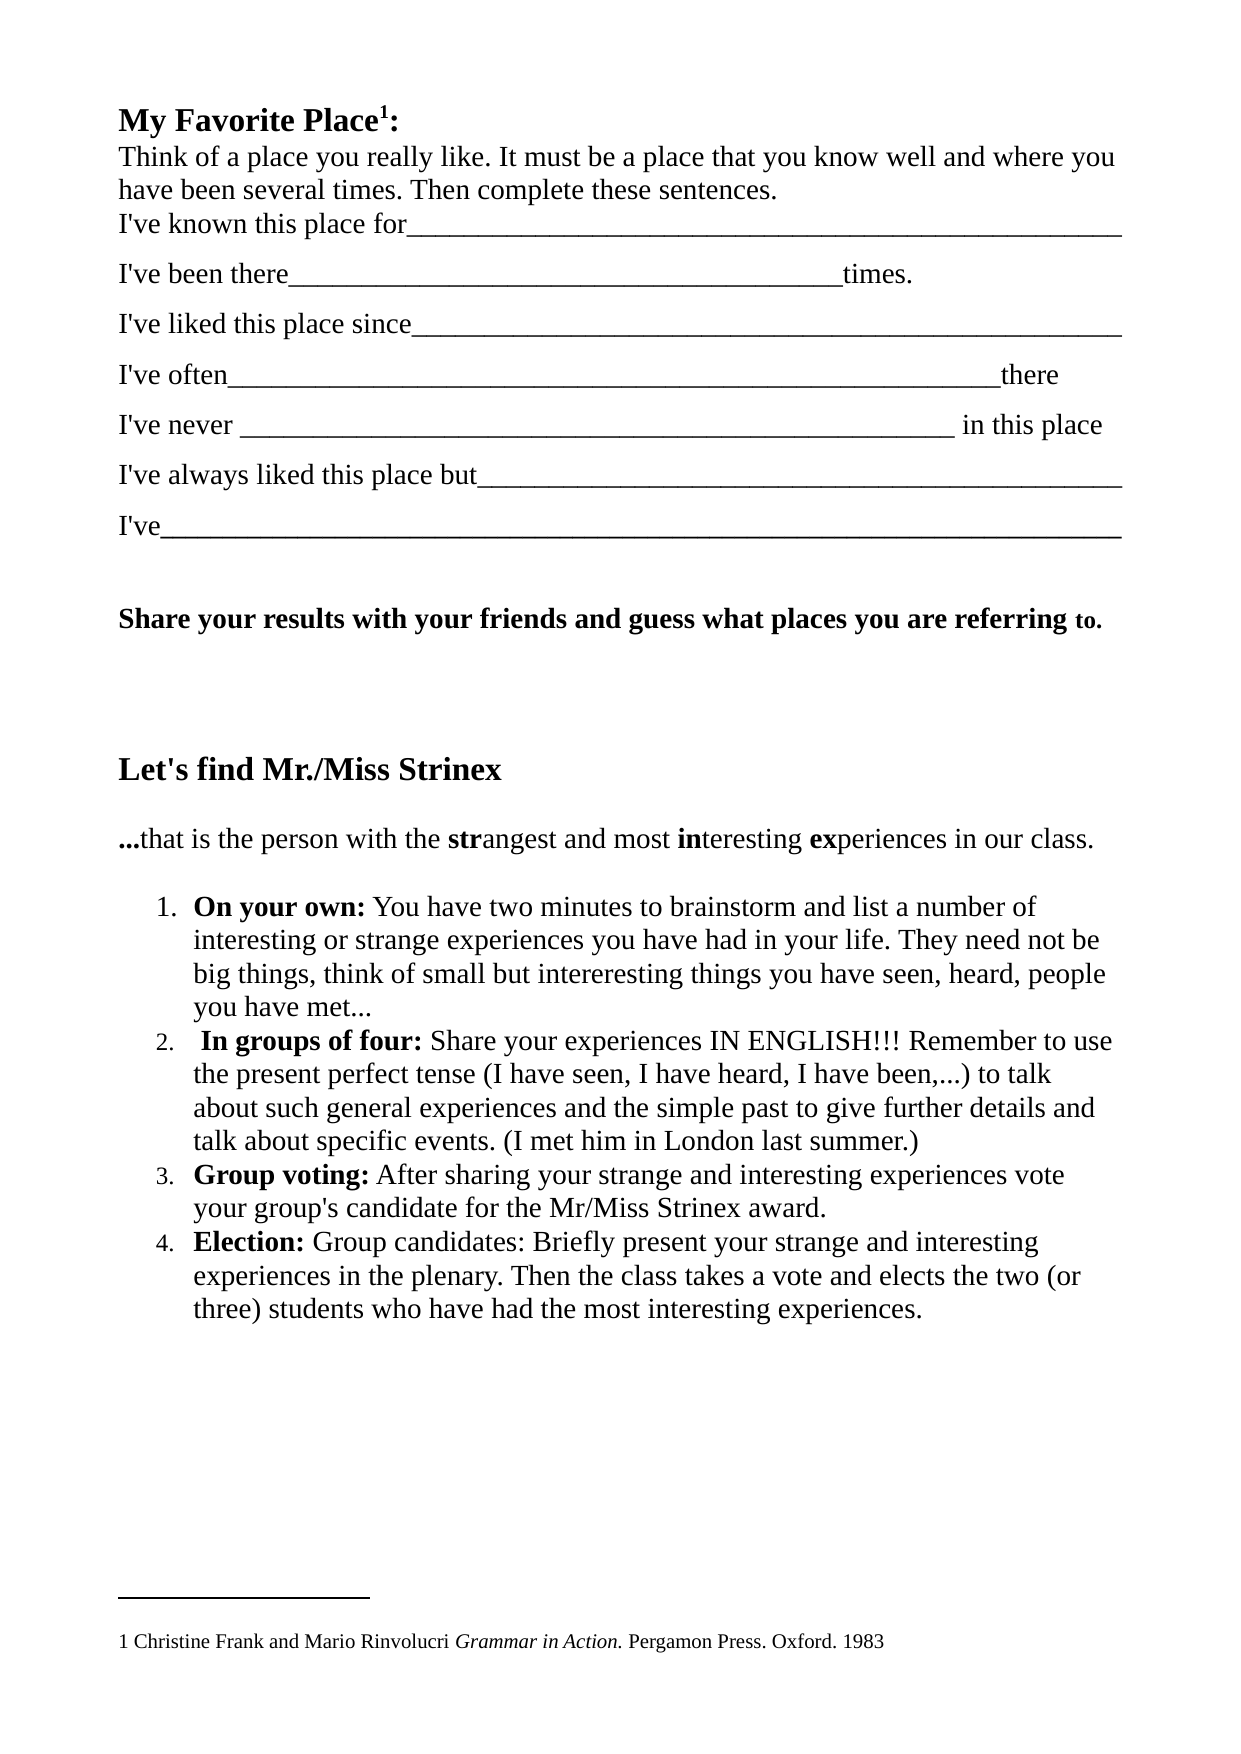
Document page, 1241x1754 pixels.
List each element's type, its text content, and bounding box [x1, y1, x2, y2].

list On your own: You have two minutes to brainstorm and list a number of interesting or strange experiences you have had in your life. They need not be big things, think of small but intereresting things you have seen, heard, people you have met... [156, 889, 1122, 1023]
text I've often_____________________________________________________there [118, 357, 1122, 390]
text Share your results with your friends and guess what places you are referring to. [118, 601, 1122, 635]
text I've always liked this place but [118, 457, 1122, 491]
text ...that is the person with the strangest and most interesting experiences in our class. [118, 822, 1122, 855]
text I've never _________________________________________________ in this place [118, 407, 1122, 441]
text I've liked this place since [118, 307, 1122, 340]
list Election: Group candidates: Briefly present your strange and interesting experiences in the plenary. Then the class takes a vote and elects the two (or three) students who have had the most interesting experiences. [156, 1224, 1122, 1325]
list Group voting: After sharing your strange and interesting experiences vote your group's candidate for the Mr/Miss Strinex award. [156, 1157, 1122, 1224]
text Think of a place you really like. It must be a place that you know well and where you have been several times. Then complete these sentences. [118, 139, 1122, 206]
text I've [118, 508, 1122, 541]
text I've been there______________________________________times. [118, 256, 1122, 290]
text My Favorite Place: [118, 101, 1122, 139]
subtitle Christine Frank and Mario Rinvolucri Grammar in Action. Pergamon Press. Oxford. 1983 [118, 1629, 1122, 1653]
text I've known this place for [118, 206, 1122, 239]
text Let's find Mr./Miss Strinex [118, 750, 1122, 788]
list In groups of four: Share your experiences IN ENGLISH!!! Remember to use the present perfect tense (I have seen, I have heard, I have been,...) to talk about such general experiences and the simple past to give further details and talk about specific events. (I met him in London last summer.) [156, 1023, 1122, 1157]
